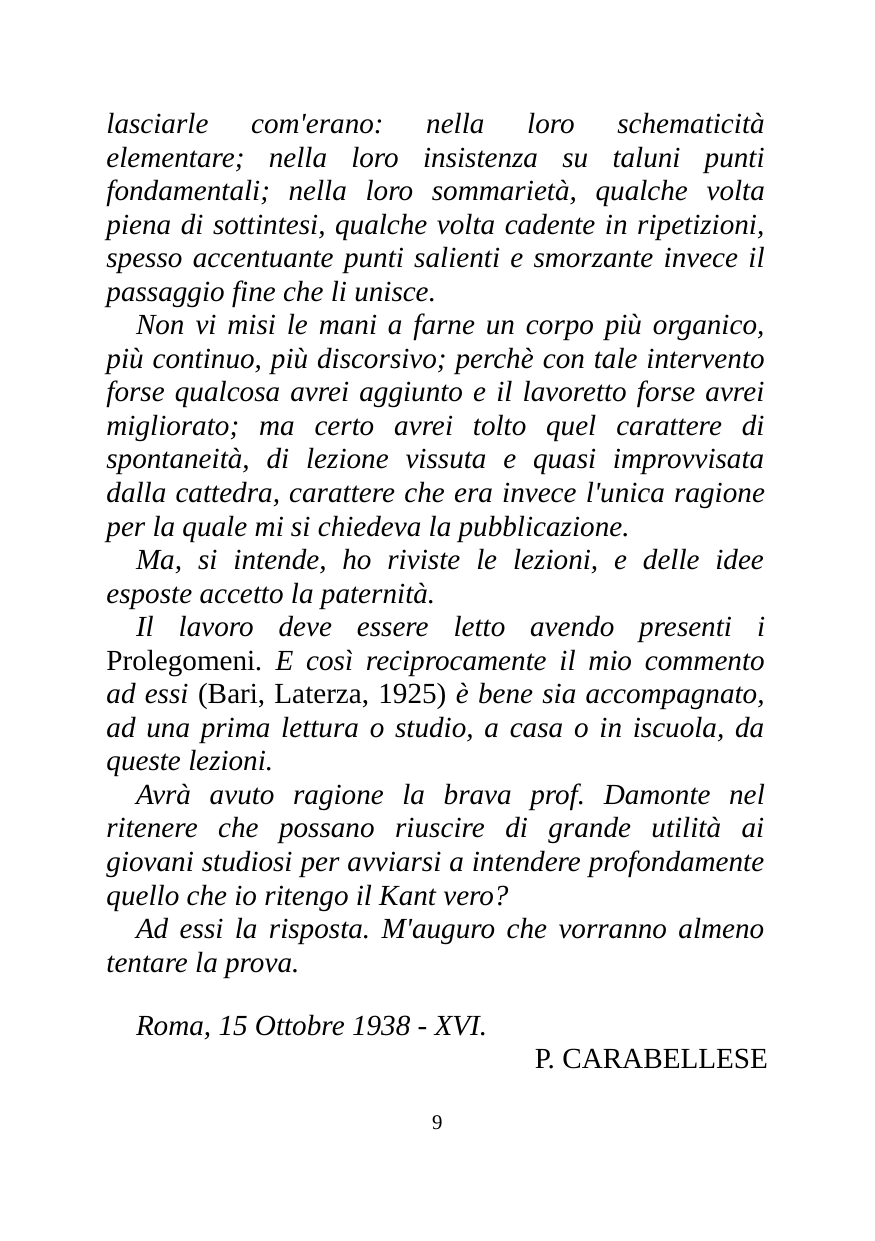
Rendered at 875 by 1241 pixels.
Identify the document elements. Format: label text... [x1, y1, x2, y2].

text Ad essi la risposta. M'auguro che vorranno almeno tentare la prova. [106, 911, 768, 978]
text Avrà avuto ragione la brava prof. Damonte nel ritenere che possano riuscire di grande utilità ai giovani studiosi per avviarsi a intendere profondamente quello che io ritengo il Kant vero? [106, 777, 768, 911]
text P. CARABELLESE [106, 1041, 768, 1075]
text lasciarle com'erano: nella loro schematicità elementare; nella loro insistenza su taluni punti fondamentali; nella loro sommarietà, qualche volta piena di sottintesi, qualche volta cadente in ripetizioni, spesso accentuante punti salienti e smorzante invece il passaggio fine che li unisce. [106, 106, 768, 307]
text Ma, si intende, ho riviste le lezioni, e delle idee esposte accetto la paternità. [106, 542, 768, 609]
text Il lavoro deve essere letto avendo presenti i Prolegomeni. E così reciprocamente il mio commento ad essi (Bari, Laterza, 1925) è bene sia accompagnato, ad una prima lettura o studio, a casa o in iscuola, da queste lezioni. [106, 609, 768, 777]
text Roma, 15 Ottobre 1938 - XVI. [106, 1008, 768, 1041]
text Non vi misi le mani a farne un corpo più organico, più continuo, più discorsivo; perchè con tale intervento forse qualcosa avrei aggiunto e il lavoretto forse avrei migliorato; ma certo avrei tolto quel carattere di spontaneità, di lezione vissuta e quasi improvvisata dalla cattedra, carattere che era invece l'unica ragione per la quale mi si chiedeva la pubblicazione. [106, 307, 768, 542]
